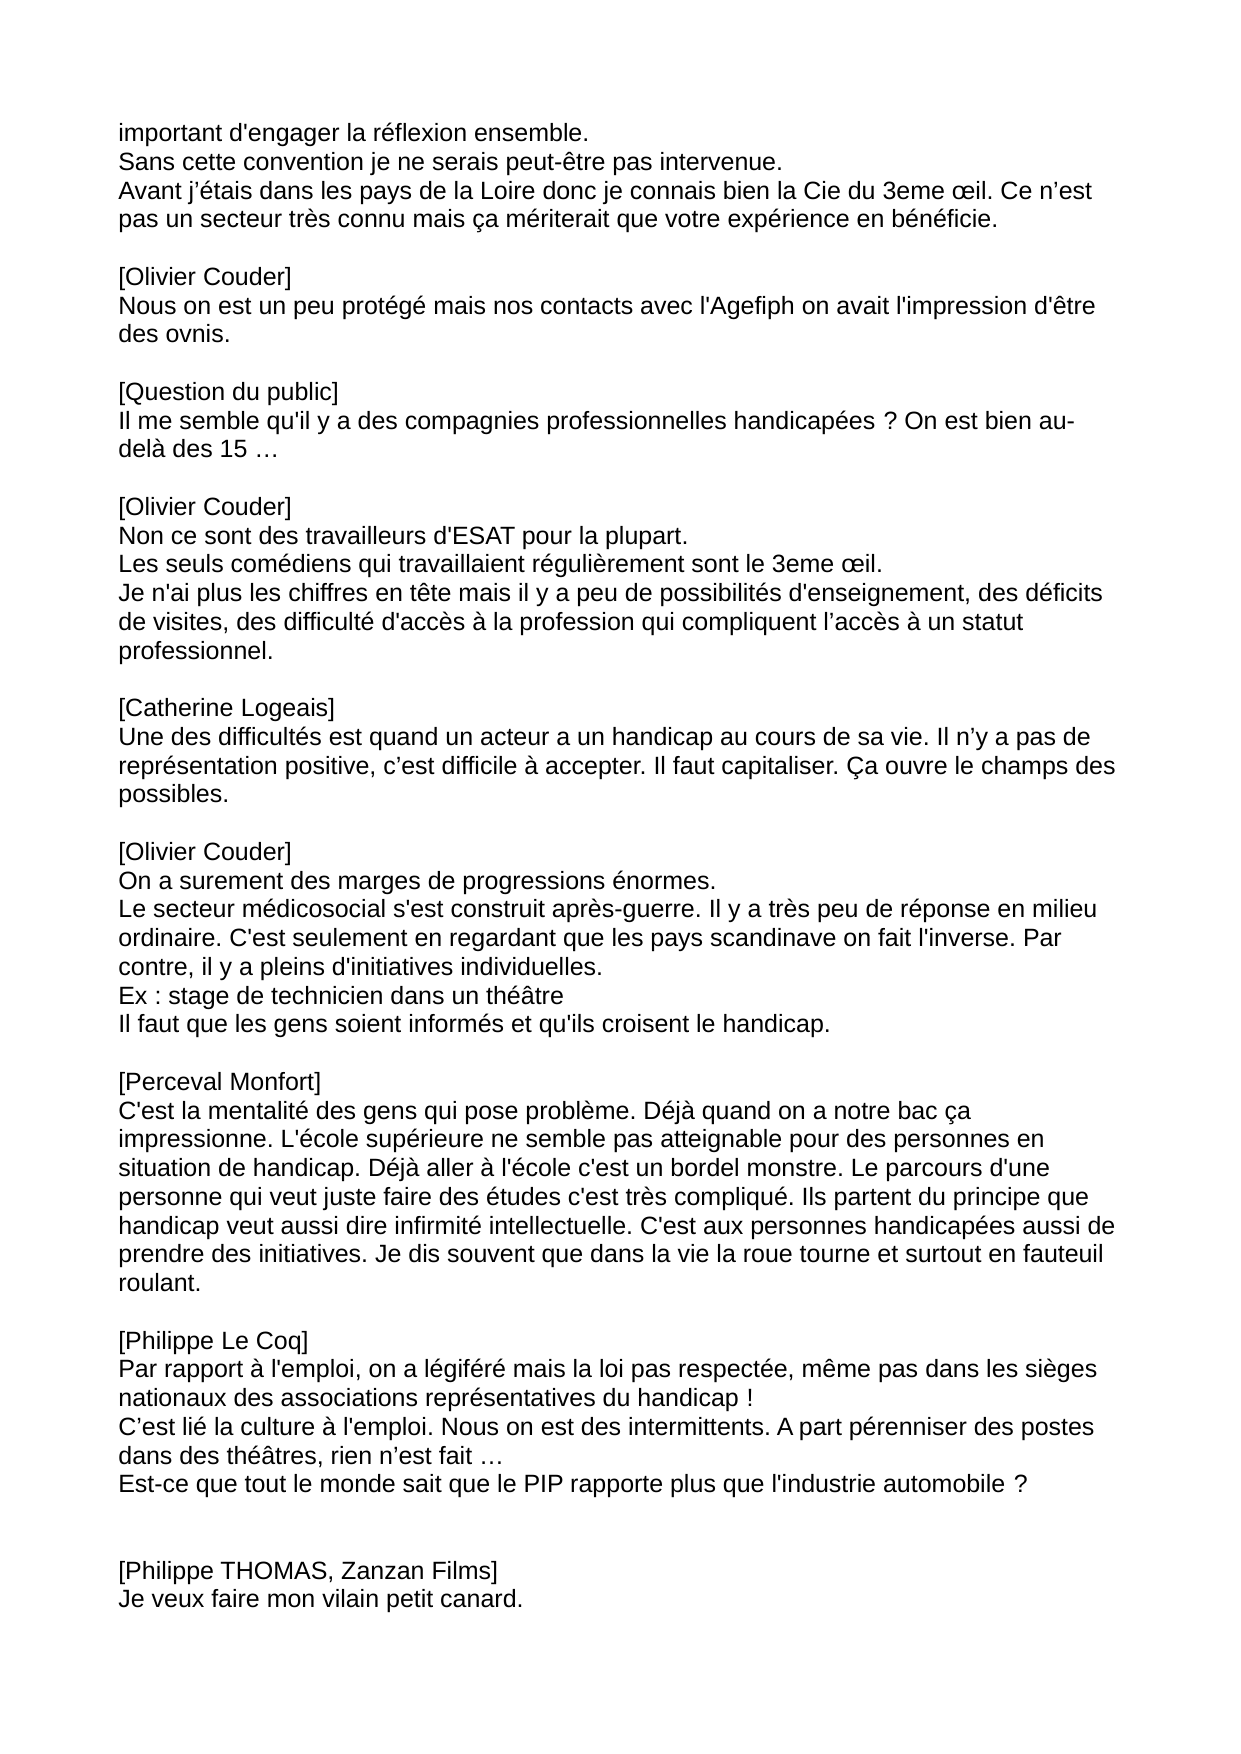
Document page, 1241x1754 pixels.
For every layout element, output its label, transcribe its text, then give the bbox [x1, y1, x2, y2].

text Nous on est un peu protégé mais nos contacts avec l'Agefiph on avait l'impression d'être des ovnis. [118, 291, 1122, 348]
text Je n'ai plus les chiffres en tête mais il y a peu de possibilités d'enseignement, des déficits de visites, des difficulté d'accès à la profession qui compliquent l’accès à un statut professionnel. [118, 578, 1122, 664]
text On a surement des marges de progressions énormes. [118, 866, 1122, 894]
text Il me semble qu'il y a des compagnies professionnelles handicapées ? On est bien au-delà des 15 … [118, 406, 1122, 463]
text Une des difficultés est quand un acteur a un handicap au cours de sa vie. Il n’y a pas de représentation positive, c’est difficile à accepter. Il faut capitaliser. Ça ouvre le champs des possibles. [118, 722, 1122, 808]
text important d'engager la réflexion ensemble. [118, 118, 1122, 147]
text [Olivier Couder] [118, 492, 1122, 521]
text Avant j’étais dans les pays de la Loire donc je connais bien la Cie du 3eme œil. Ce n’est pas un secteur très connu mais ça mériterait que votre expérience en bénéficie. [118, 176, 1122, 233]
text [Perceval Monfort] [118, 1067, 1122, 1096]
text Par rapport à l'emploi, on a légiféré mais la loi pas respectée, même pas dans les sièges nationaux des associations représentatives du handicap ! [118, 1354, 1122, 1412]
text [Olivier Couder] [118, 837, 1122, 866]
text Est-ce que tout le monde sait que le PIP rapporte plus que l'industrie automobile ? [118, 1469, 1122, 1498]
text C'est la mentalité des gens qui pose problème. Déjà quand on a notre bac ça impressionne. L'école supérieure ne semble pas atteignable pour des personnes en situation de handicap. Déjà aller à l'école c'est un bordel monstre. Le parcours d'une personne qui veut juste faire des études c'est très compliqué. Ils partent du principe que handicap veut aussi dire infirmité intellectuelle. C'est aux personnes handicapées aussi de prendre des initiatives. Je dis souvent que dans la vie la roue tourne et surtout en fauteuil roulant. [118, 1096, 1122, 1297]
text Il faut que les gens soient informés et qu'ils croisent le handicap. [118, 1009, 1122, 1038]
text C’est lié la culture à l'emploi. Nous on est des intermittents. A part pérenniser des postes dans des théâtres, rien n’est fait … [118, 1412, 1122, 1469]
text Les seuls comédiens qui travaillaient régulièrement sont le 3eme œil. [118, 549, 1122, 578]
text Non ce sont des travailleurs d'ESAT pour la plupart. [118, 521, 1122, 549]
text [Question du public] [118, 377, 1122, 406]
text [Philippe THOMAS, Zanzan Films] [118, 1556, 1122, 1584]
text Je veux faire mon vilain petit canard. [118, 1584, 1122, 1613]
text [Catherine Logeais] [118, 693, 1122, 722]
text Sans cette convention je ne serais peut-être pas intervenue. [118, 147, 1122, 176]
text [Olivier Couder] [118, 262, 1122, 291]
text Ex : stage de technicien dans un théâtre [118, 981, 1122, 1009]
text Le secteur médicosocial s'est construit après-guerre. Il y a très peu de réponse en milieu ordinaire. C'est seulement en regardant que les pays scandinave on fait l'inverse. Par contre, il y a pleins d'initiatives individuelles. [118, 894, 1122, 981]
text [Philippe Le Coq] [118, 1326, 1122, 1354]
